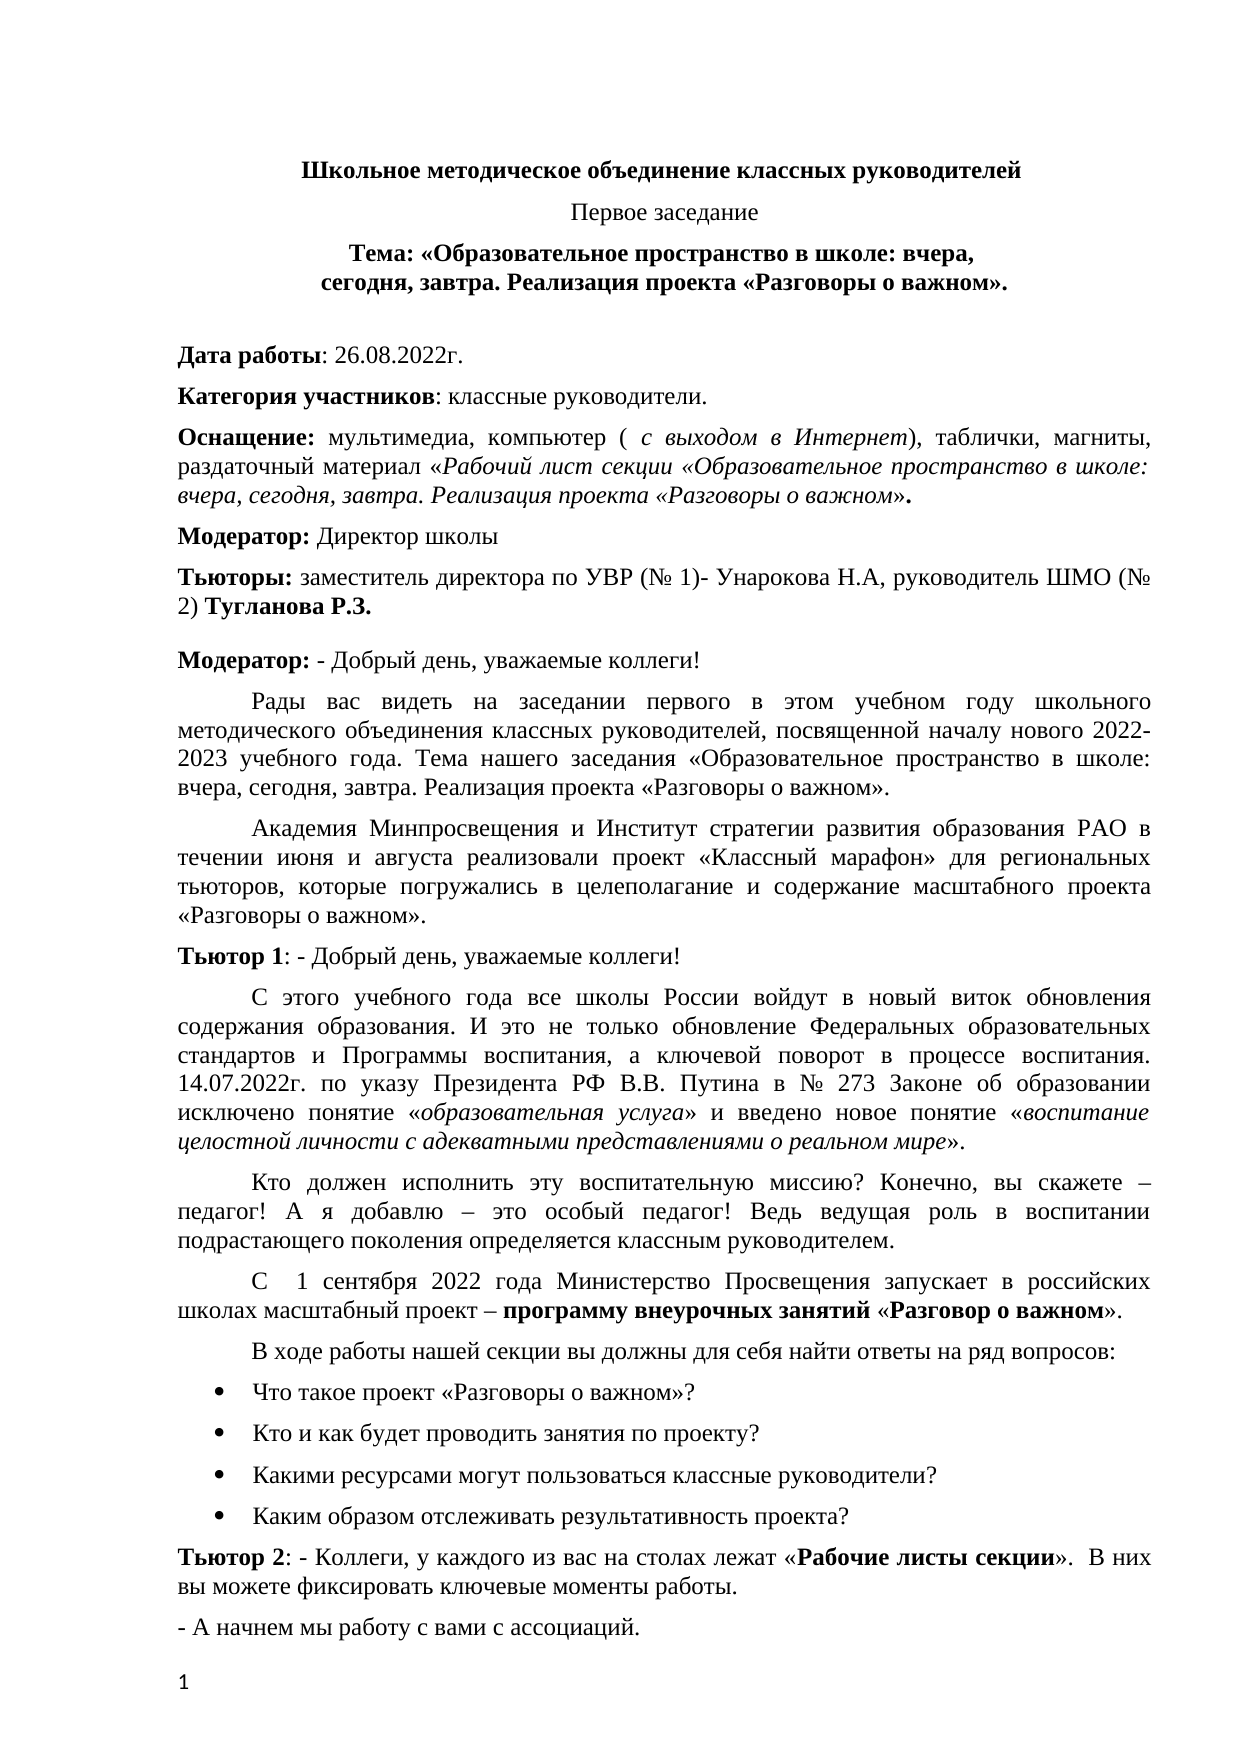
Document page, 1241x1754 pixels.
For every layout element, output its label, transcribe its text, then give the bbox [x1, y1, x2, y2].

text Модератор: - Добрый день, уважаемые коллеги! [177, 645, 1152, 673]
text Первое заседание [177, 197, 1152, 226]
text Тьютор 1: - Добрый день, уважаемые коллеги! [177, 941, 1152, 970]
text - А начнем мы работу с вами с ассоциаций. [177, 1612, 1152, 1641]
text Тьюторы: заместитель директора по УВР (№ 1)- Унарокова Н.А, руководитель ШМО (№ 2) Тугланова Р.З. [177, 562, 1152, 620]
text Категория участников: классные руководители. [177, 381, 1152, 410]
text Школьное методическое объединение классных руководителей [177, 156, 1152, 184]
list Какими ресурсами могут пользоваться классные руководители? [215, 1460, 1152, 1488]
list Кто и как будет проводить занятия по проекту? [215, 1418, 1152, 1447]
text Рады вас видеть на заседании первого в этом учебном году школьного методического объединения классных руководителей, посвященной началу нового 2022-2023 учебного года. Тема нашего заседания «Образовательное пространство в школе: вчера, сегодня, завтра. Реализация проекта «Разговоры о важном». [177, 686, 1152, 801]
list Каким образом отслеживать результативность проекта? [215, 1501, 1152, 1530]
list Что такое проект «Разговоры о важном»? [215, 1377, 1152, 1406]
text С 1 сентября 2022 года Министерство Просвещения запускает в российских школах масштабный проект – программу внеурочных занятий «Разговор о важном». [177, 1266, 1152, 1323]
text Модератор: Директор школы [177, 521, 1152, 550]
text С этого учебного года все школы России войдут в новый виток обновления содержания образования. И это не только обновление Федеральных образовательных стандартов и Программы воспитания, а ключевой поворот в процессе воспитания. 14.07.2022г. по указу Президента РФ В.В. Путина в № 273 Законе об образовании исключено понятие «образовательная услуга» и введено новое понятие «воспитание целостной личности с адекватными представлениями о реальном мире». [177, 982, 1152, 1155]
text Академия Минпросвещения и Институт стратегии развития образования РАО в течении июня и августа реализовали проект «Классный марафон» для региональных тьюторов, которые погружались в целеполагание и содержание масштабного проекта «Разговоры о важном». [177, 813, 1152, 928]
text Тема: «Образовательное пространство в школе: вчера, сегодня, завтра. Реализация проекта «Разговоры о важном». [177, 238, 1152, 296]
text Тьютор 2: - Коллеги, у каждого из вас на столах лежат «Рабочие листы секции». В них вы можете фиксировать ключевые моменты работы. [177, 1542, 1152, 1600]
text Дата работы: 26.08.2022г. [177, 340, 1152, 368]
text В ходе работы нашей секции вы должны для себя найти ответы на ряд вопросов: [177, 1336, 1152, 1365]
text Оснащение: мультимедиа, компьютер ( с выходом в Интернет), таблички, магниты, раздаточный материал «Рабочий лист секции «Образовательное пространство в школе: вчера, сегодня, завтра. Реализация проекта «Разговоры о важном». [177, 422, 1152, 508]
text Кто должен исполнить эту воспитательную миссию? Конечно, вы скажете – педагог! А я добавлю – это особый педагог! Ведь ведущая роль в воспитании подрастающего поколения определяется классным руководителем. [177, 1167, 1152, 1253]
